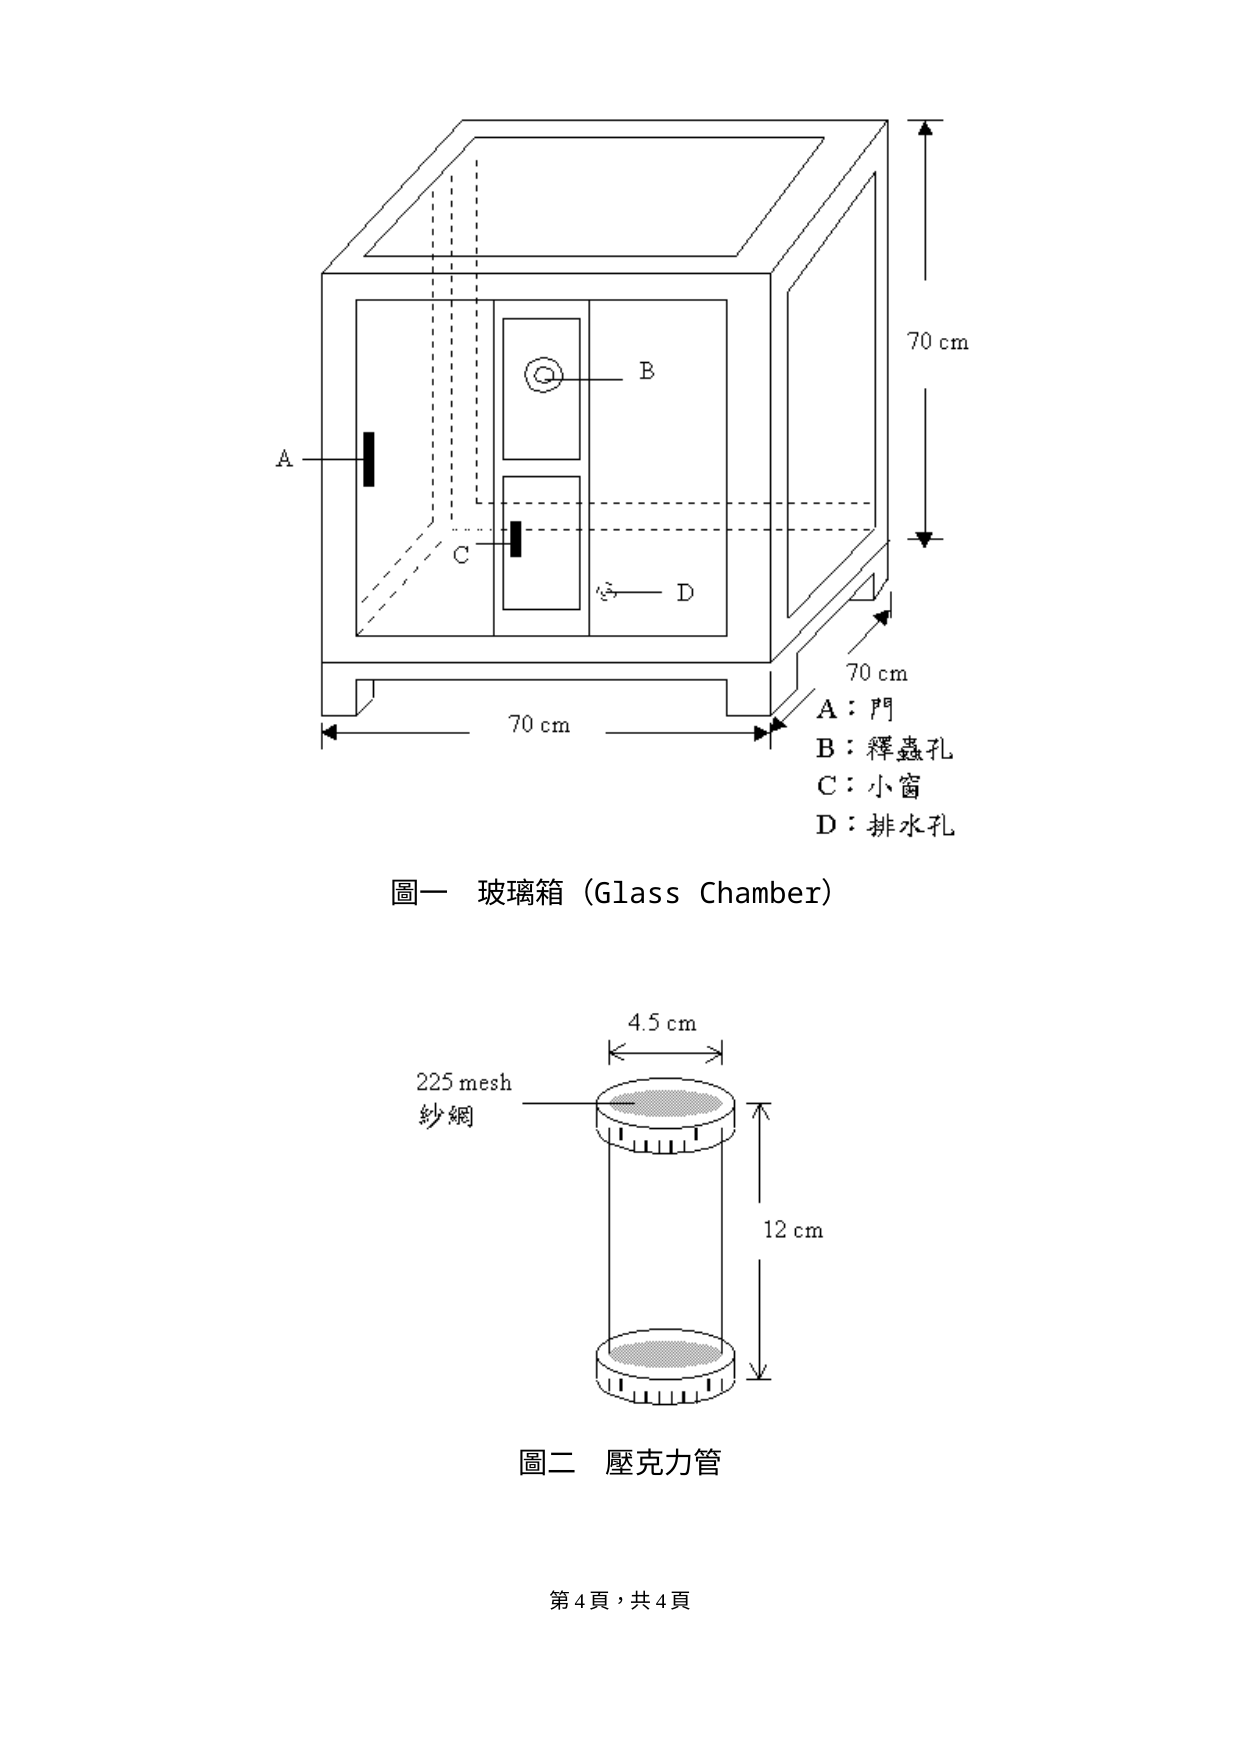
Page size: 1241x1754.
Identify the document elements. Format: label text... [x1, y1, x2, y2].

text 圖一 玻璃箱（Glass Chamber） [148, 870, 1092, 912]
text 圖二 壓克力管 [148, 1439, 1092, 1482]
picture [410, 1002, 831, 1415]
picture [262, 101, 978, 845]
